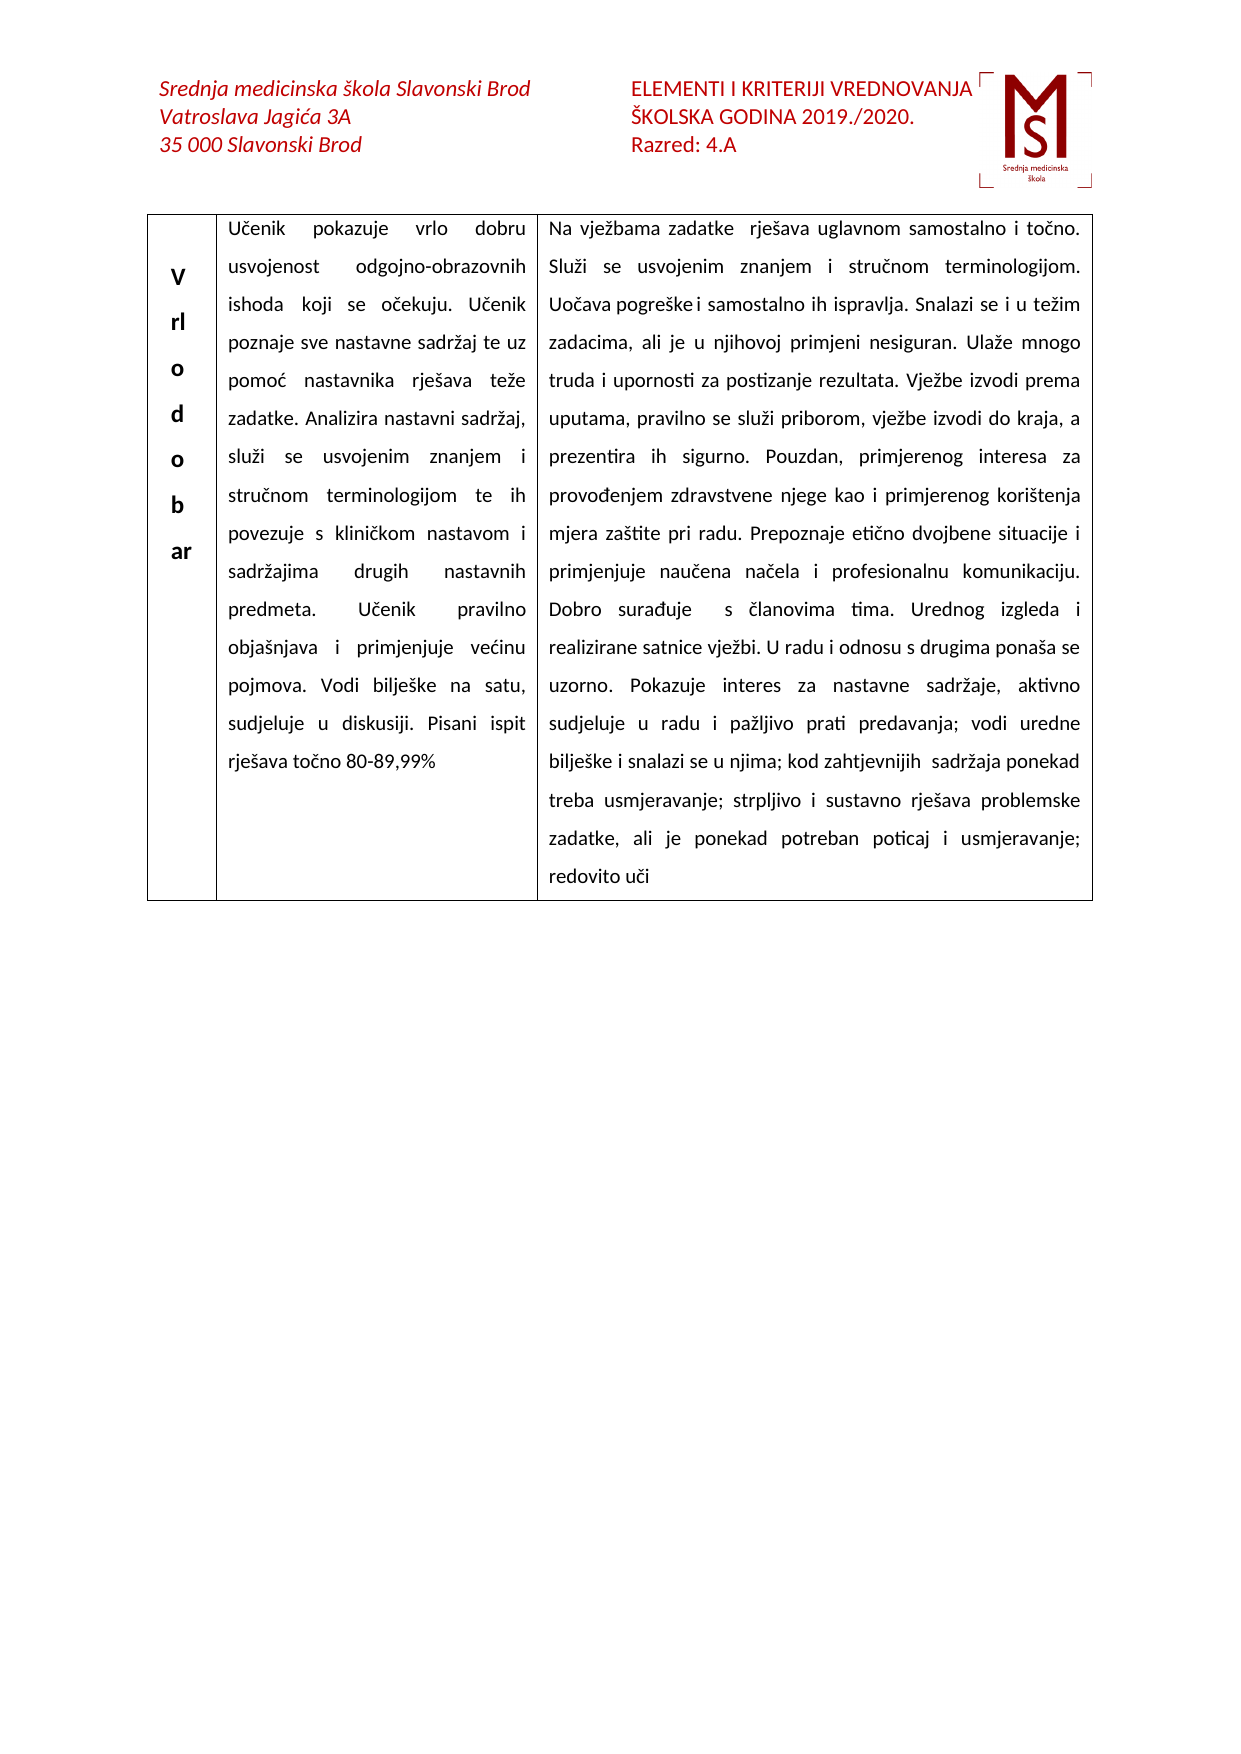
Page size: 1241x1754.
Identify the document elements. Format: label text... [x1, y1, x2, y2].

table_cell Vrlo dobar [148, 215, 216, 900]
table_cell Na vježbama zadatke rješava uglavnom samostalno i točno. Služi se usvojenim znanjem i stručnom terminologijom. Uočava pogreške i samostalno ih ispravlja. Snalazi se i u težim zadacima, ali je u njihovoj primjeni nesiguran. Ulaže mnogo truda i upornosti za postizanje rezultata. Vježbe izvodi prema uputama, pravilno se služi priborom, vježbe izvodi do kraja, a prezentira ih sigurno. Pouzdan, primjerenog interesa za provođenjem zdravstvene njege kao i primjerenog korištenja mjera zaštite pri radu. Prepoznaje etično dvojbene situacije i primjenjuje naučena načela i profesionalnu komunikaciju. Dobro surađuje s članovima tima. Urednog izgleda i realizirane satnice vježbi. U radu i odnosu s drugima ponaša se uzorno. Pokazuje interes za nastavne sadržaje, aktivno sudjeluje u radu i pažljivo prati predavanja; vodi uredne bilješke i snalazi se u njima; kod zahtjevnijih sadržaja ponekad treba usmjeravanje; strpljivo i sustavno rješava problemske zadatke, ali je ponekad potreban poticaj i usmjeravanje; redovito uči [538, 215, 1092, 900]
table_cell Učenik pokazuje vrlo dobru usvojenost odgojno-obrazovnih ishoda koji se očekuju. Učenik poznaje sve nastavne sadržaj te uz pomoć nastavnika rješava teže zadatke. Analizira nastavni sadržaj, služi se usvojenim znanjem i stručnom terminologijom te ih povezuje s kliničkom nastavom i sadržajima drugih nastavnih predmeta. Učenik pravilno objašnjava i primjenjuje većinu pojmova. Vodi bilješke na satu, sudjeluje u diskusiji. Pisani ispit rješava točno 80-89,99% [217, 215, 537, 900]
